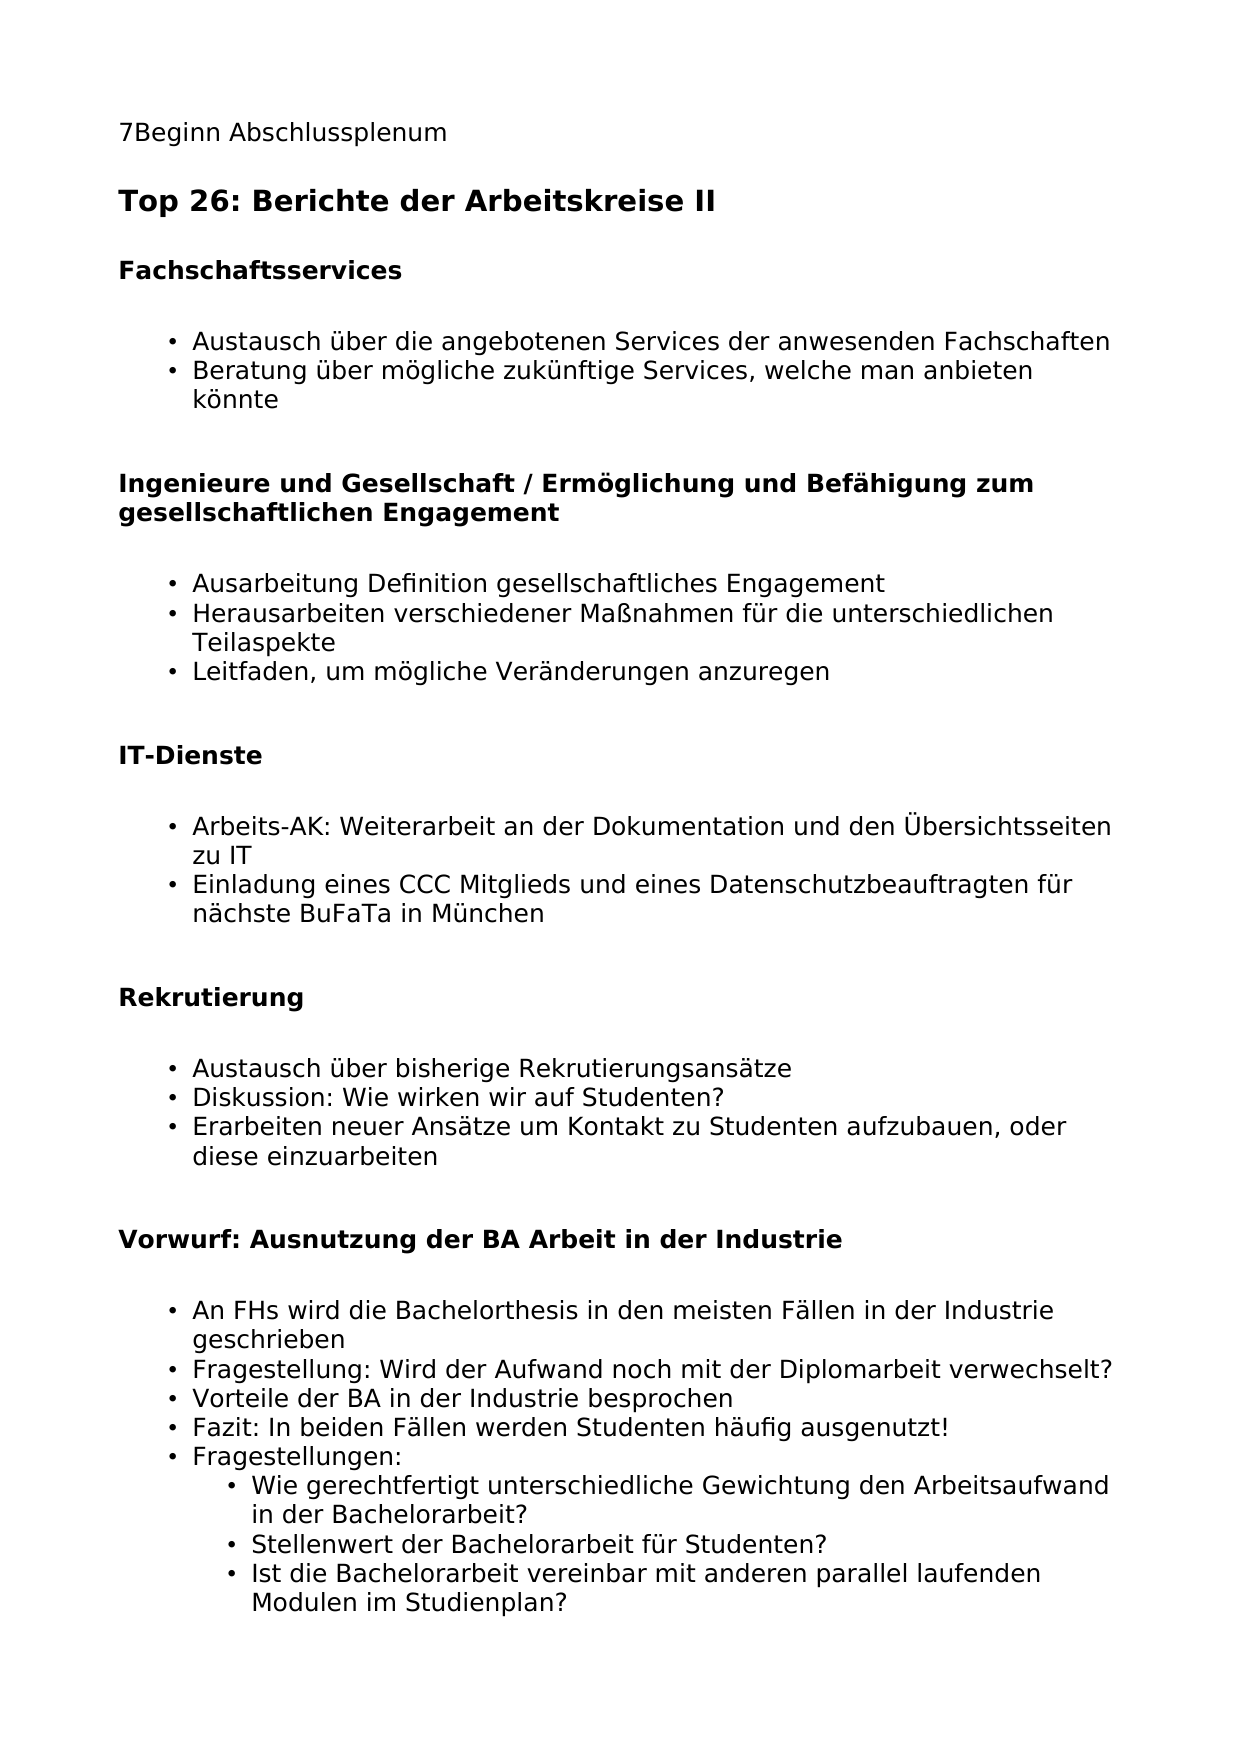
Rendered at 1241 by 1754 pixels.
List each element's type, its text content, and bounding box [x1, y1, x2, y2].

list Leitfaden, um mögliche Veränderungen anzuregen [177, 657, 1122, 686]
list Fragestellung: Wird der Aufwand noch mit der Diplomarbeit verwechselt? [177, 1355, 1122, 1384]
list Arbeits-AK: Weiterarbeit an der Dokumentation und den Übersichtsseiten zu IT [177, 812, 1122, 870]
subtitle Fachschaftsservices [118, 256, 1122, 285]
list An FHs wird die Bachelorthesis in den meisten Fällen in der Industrie geschrieben [177, 1297, 1122, 1355]
list Wie gerechtfertigt unterschiedliche Gewichtung den Arbeitsaufwand in der Bachelorarbeit? [236, 1472, 1122, 1530]
list Diskussion: Wie wirken wir auf Studenten? [177, 1083, 1122, 1113]
list Vorteile der BA in der Industrie besprochen [177, 1384, 1122, 1413]
subtitle IT-Dienste [118, 741, 1122, 770]
text 7Beginn Abschlussplenum [118, 118, 1122, 147]
list Beratung über mögliche zukünftige Services, welche man anbieten könnte [177, 357, 1122, 415]
list Austausch über bisherige Rekrutierungsansätze [177, 1054, 1122, 1083]
list Stellenwert der Bachelorarbeit für Studenten? [236, 1530, 1122, 1559]
list Ausarbeitung Definition gesellschaftliches Engagement [177, 570, 1122, 599]
subtitle Rekrutierung [118, 983, 1122, 1012]
list Fragestellungen: [177, 1442, 1122, 1472]
subtitle Ingenieure und Gesellschaft / Ermöglichung und Befähigung zum gesellschaftlichen Engagement [118, 469, 1122, 528]
subtitle Top 26: Berichte der Arbeitskreise II [118, 185, 1122, 219]
list Herausarbeiten verschiedener Maßnahmen für die unterschiedlichen Teilaspekte [177, 599, 1122, 657]
list Austausch über die angebotenen Services der anwesenden Fachschaften [177, 327, 1122, 357]
subtitle Vorwurf: Ausnutzung der BA Arbeit in der Industrie [118, 1225, 1122, 1254]
list Ist die Bachelorarbeit vereinbar mit anderen parallel laufenden Modulen im Studienplan? [236, 1559, 1122, 1617]
list Erarbeiten neuer Ansätze um Kontakt zu Studenten aufzubauen, oder diese einzuarbeiten [177, 1113, 1122, 1171]
list Einladung eines CCC Mitglieds und eines Datenschutzbeauftragten für nächste BuFaTa in München [177, 870, 1122, 929]
list Fazit: In beiden Fällen werden Studenten häufig ausgenutzt! [177, 1413, 1122, 1442]
